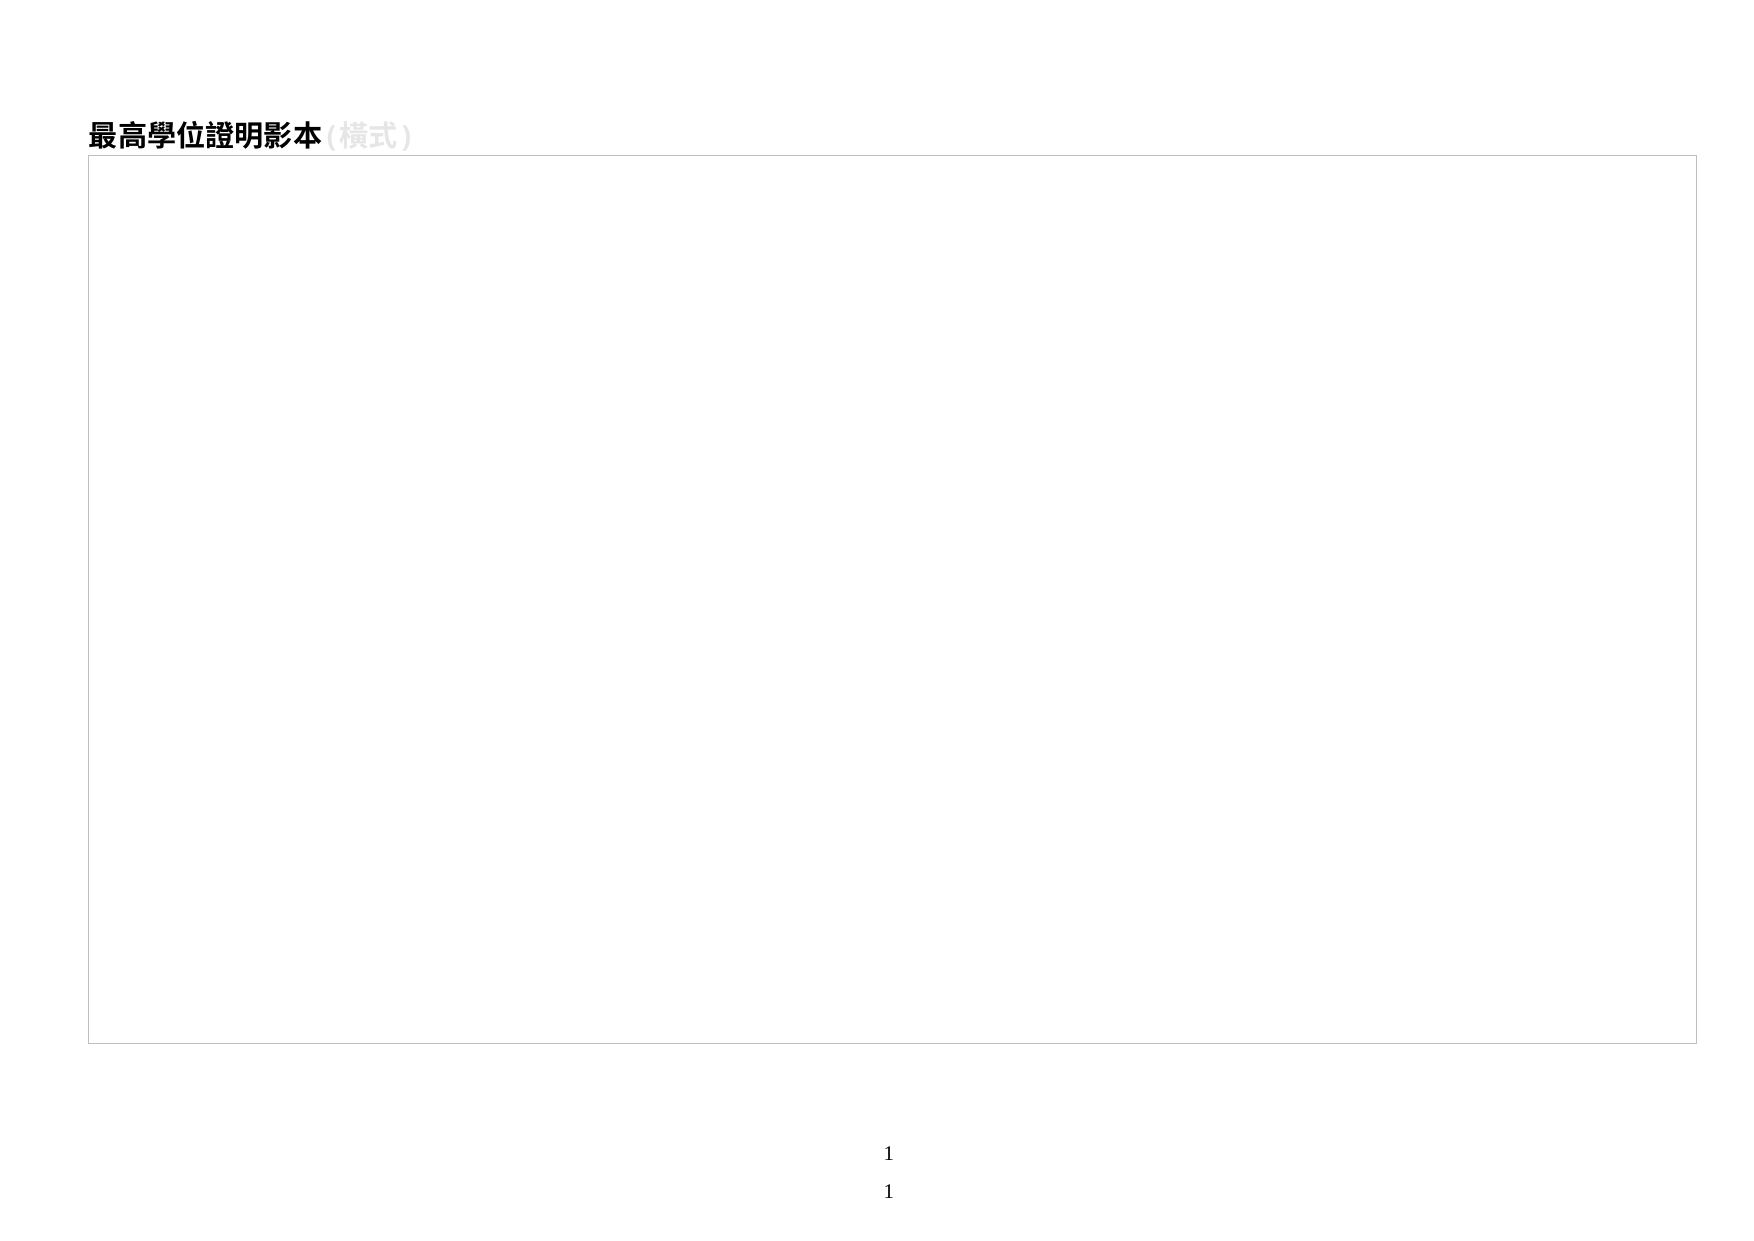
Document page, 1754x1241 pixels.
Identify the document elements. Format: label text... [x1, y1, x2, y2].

table_header [89, 156, 1696, 1043]
text 最高學位證明影本(橫式) [89, 112, 1680, 155]
